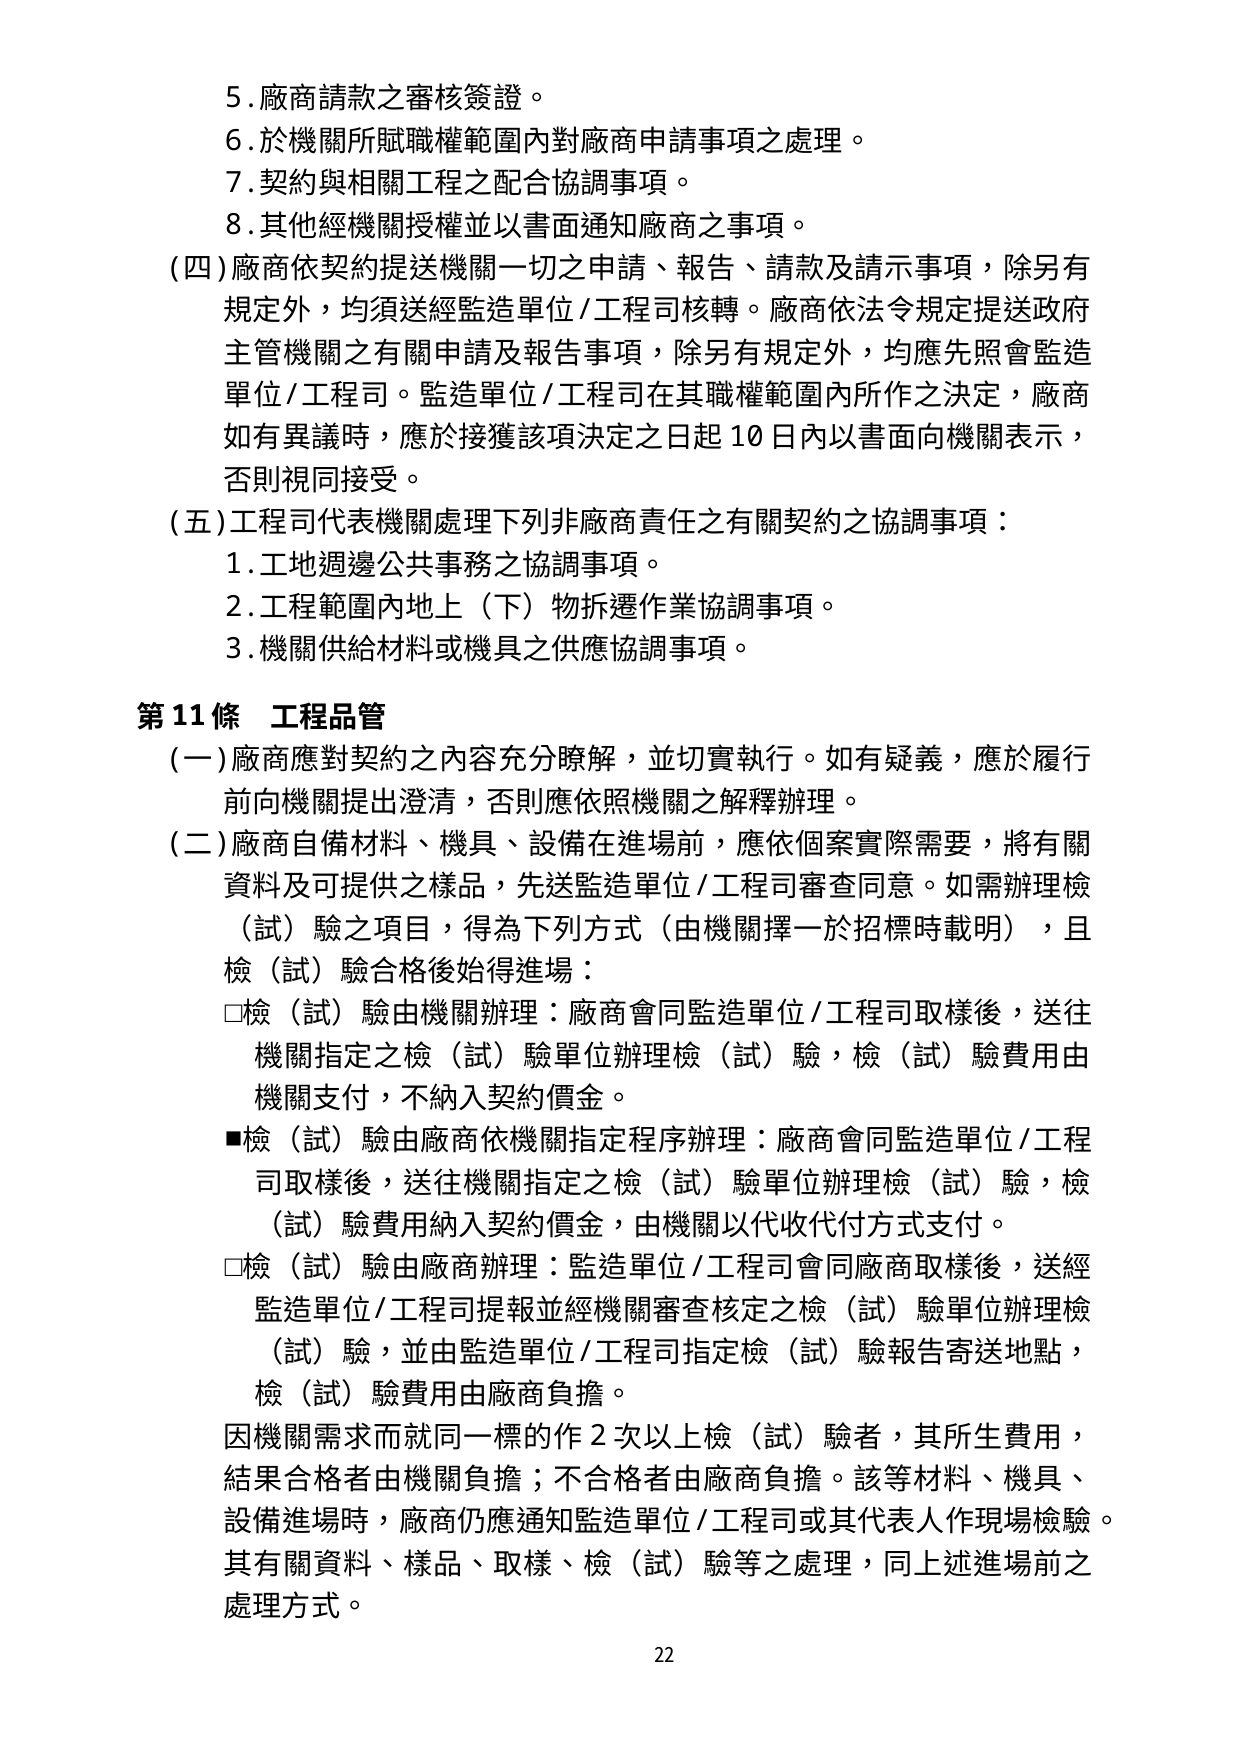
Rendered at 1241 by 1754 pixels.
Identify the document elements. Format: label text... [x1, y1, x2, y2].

text 6.於機關所賦職權範圍內對廠商申請事項之處理。 [224, 117, 1092, 160]
text 2.工程範圍內地上（下）物拆遷作業協調事項。 [224, 583, 1092, 626]
text (二)廠商自備材料、機具、設備在進場前，應依個案實際需要，將有關資料及可提供之樣品，先送監造單位/工程司審查同意。如需辦理檢（試）驗之項目，得為下列方式（由機關擇一於招標時載明），且檢（試）驗合格後始得進場： [165, 820, 1092, 990]
text (五)工程司代表機關處理下列非廠商責任之有關契約之協調事項： [165, 499, 1092, 541]
text 因機關需求而就同一標的作2次以上檢（試）驗者，其所生費用，結果合格者由機關負擔；不合格者由廠商負擔。該等材料、機具、設備進場時，廠商仍應通知監造單位/工程司或其代表人作現場檢驗。其有關資料、樣品、取樣、檢（試）驗等之處理，同上述進場前之處理方式。 [223, 1413, 1092, 1625]
text □檢（試）驗由廠商辦理：監造單位/工程司會同廠商取樣後，送經監造單位/工程司提報並經機關審查核定之檢（試）驗單位辦理檢（試）驗，並由監造單位/工程司指定檢（試）驗報告寄送地點，檢（試）驗費用由廠商負擔。 [224, 1244, 1092, 1413]
text 第11條 工程品管 [136, 693, 1092, 736]
text (四)廠商依契約提送機關一切之申請、報告、請款及請示事項，除另有規定外，均須送經監造單位/工程司核轉。廠商依法令規定提送政府主管機關之有關申請及報告事項，除另有規定外，均應先照會監造單位/工程司。監造單位/工程司在其職權範圍內所作之決定，廠商如有異議時，應於接獲該項決定之日起10日內以書面向機關表示，否則視同接受。 [165, 244, 1092, 499]
text 7.契約與相關工程之配合協調事項。 [224, 160, 1092, 202]
text □檢（試）驗由機關辦理：廠商會同監造單位/工程司取樣後，送往機關指定之檢（試）驗單位辦理檢（試）驗，檢（試）驗費用由機關支付，不納入契約價金。 [224, 990, 1092, 1117]
text (一)廠商應對契約之內容充分瞭解，並切實執行。如有疑義，應於履行前向機關提出澄清，否則應依照機關之解釋辦理。 [165, 736, 1092, 820]
text 5.廠商請款之審核簽證。 [224, 75, 1092, 117]
text 3.機關供給材料或機具之供應協調事項。 [224, 626, 1092, 668]
text ■檢（試）驗由廠商依機關指定程序辦理：廠商會同監造單位/工程司取樣後，送往機關指定之檢（試）驗單位辦理檢（試）驗，檢（試）驗費用納入契約價金，由機關以代收代付方式支付。 [224, 1117, 1092, 1244]
text 8.其他經機關授權並以書面通知廠商之事項。 [224, 202, 1092, 244]
text 1.工地週邊公共事務之協調事項。 [224, 541, 1092, 583]
